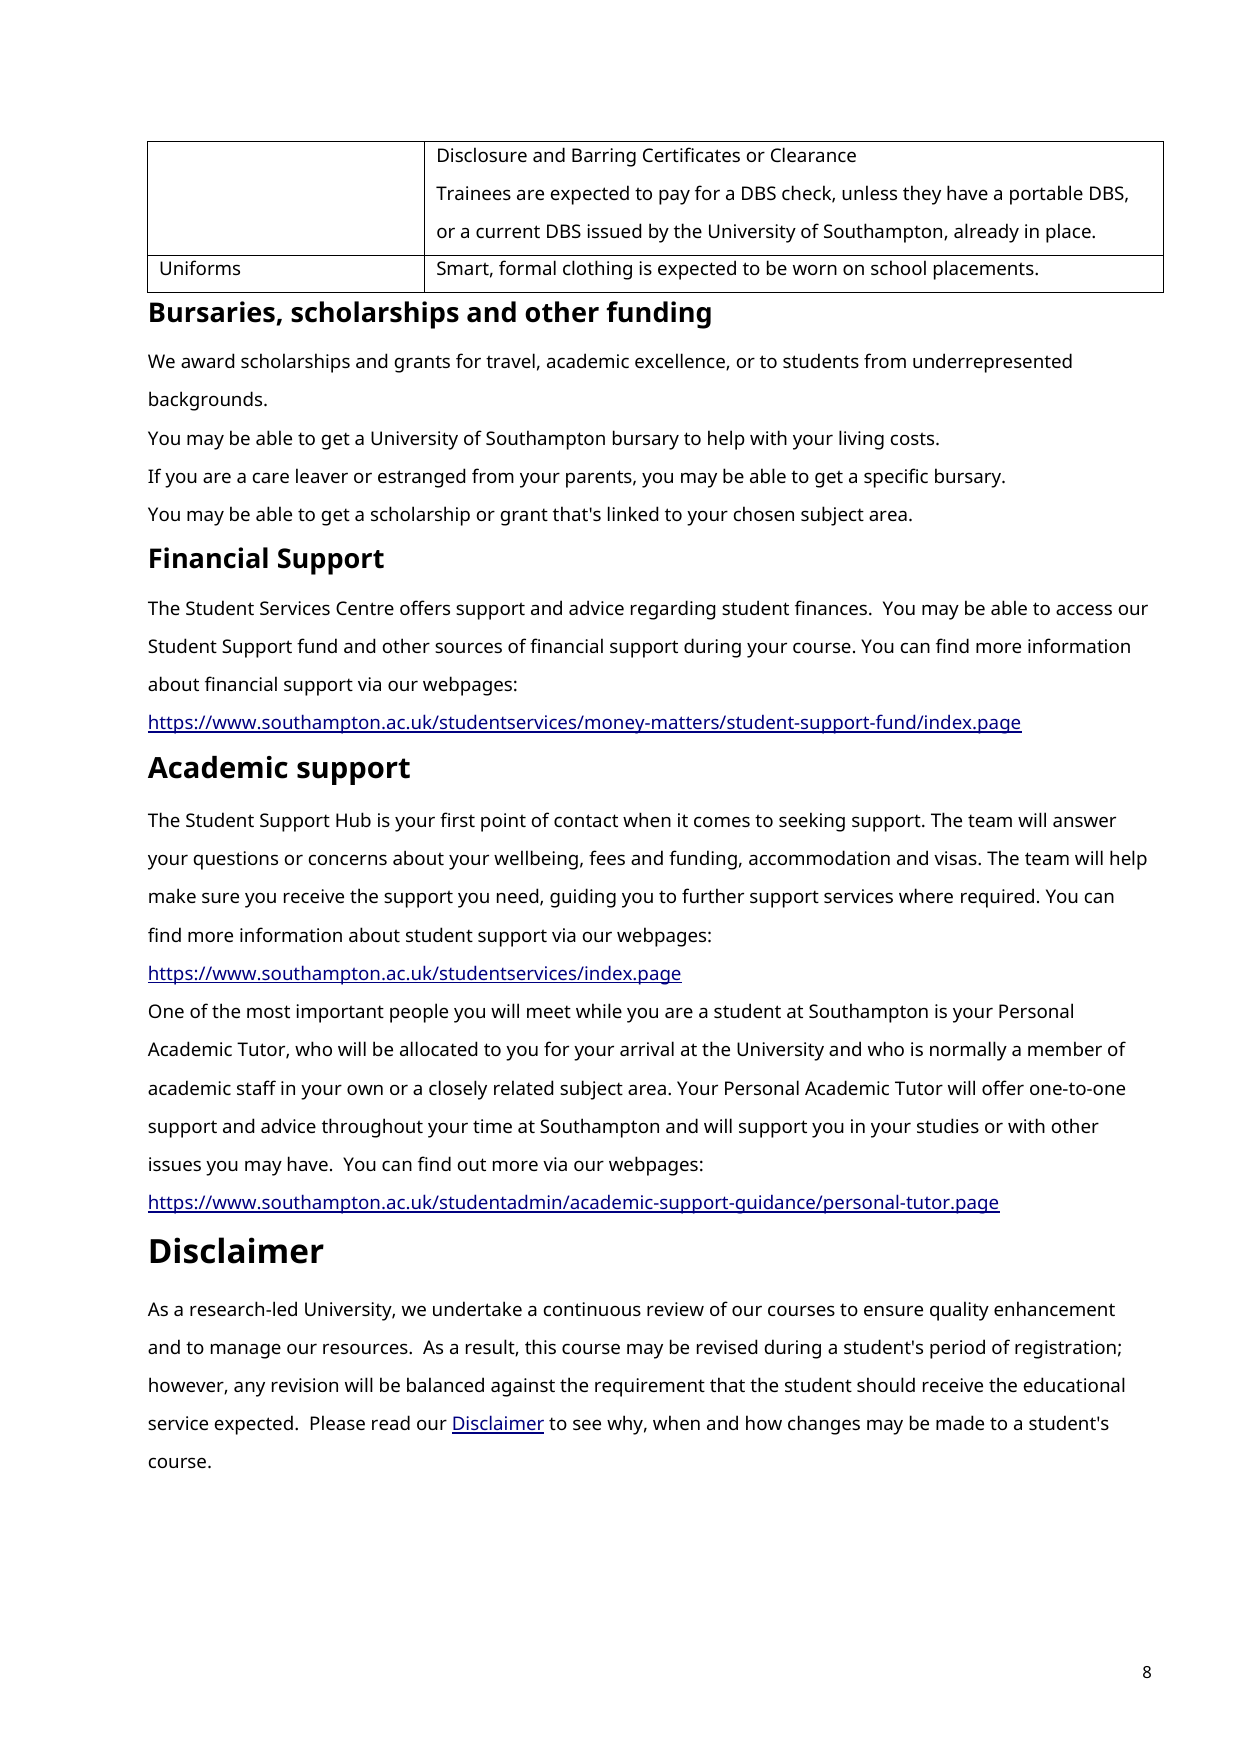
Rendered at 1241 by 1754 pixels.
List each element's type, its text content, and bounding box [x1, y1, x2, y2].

text You may be able to get a University of Southampton bursary to help with your living costs. [148, 425, 1152, 450]
text You may be able to get a scholarship or grant that's linked to your chosen subject area. [148, 501, 1152, 527]
text The Student Services Centre offers support and advice regarding student finances. You may be able to access our Student Support fund and other sources of financial support during your course. You can find more information about financial support via our webpages: https://www.southampton.ac.uk/studentservices/money-matters/student-support-fund/index.page [148, 595, 1152, 735]
text https://www.southampton.ac.uk/studentadmin/academic-support-guidance/personal-tutor.page [148, 1189, 1152, 1215]
table_cell [148, 142, 424, 255]
text The Student Support Hub is your first point of contact when it comes to seeking support. The team will answer your questions or concerns about your wellbeing, fees and funding, accommodation and visas. The team will help make sure you receive the support you need, guiding you to further support services where required. You can find more information about student support via our webpages: [148, 807, 1152, 947]
text As a research-led University, we undertake a continuous review of our courses to ensure quality enhancement and to manage our resources. As a result, this course may be revised during a student's period of registration; however, any revision will be balanced against the requirement that the student should receive the educational service expected. Please read our Disclaimer to see why, when and how changes may be made to a student's course. [148, 1296, 1152, 1474]
text If you are a care leaver or estranged from your parents, you may be able to get a specific bursary. [148, 463, 1152, 488]
table_cell Smart, formal clothing is expected to be worn on school placements. [425, 256, 1163, 292]
subtitle Financial Support [148, 539, 1152, 576]
subtitle Disclaimer [148, 1228, 1152, 1273]
table_cell Uniforms [148, 256, 424, 292]
text We award scholarships and grants for travel, academic excellence, or to students from underrepresented backgrounds. [148, 348, 1152, 412]
text One of the most important people you will meet while you are a student at Southampton is your Personal Academic Tutor, who will be allocated to you for your arrival at the University and who is normally a member of academic staff in your own or a closely related subject area. Your Personal Academic Tutor will offer one-to-one support and advice throughout your time at Southampton and will support you in your studies or with other issues you may have. You can find out more via our webpages: [148, 998, 1152, 1177]
table_cell Disclosure and Barring Certificates or Clearance Trainees are expected to pay for a DBS check, unless they have a portable DBS, or a current DBS issued by the University of Southampton, already in place. [425, 142, 1163, 255]
text https://www.southampton.ac.uk/studentservices/index.page [148, 960, 1152, 986]
subtitle Academic support [148, 748, 1152, 787]
subtitle Bursaries, scholarships and other funding [148, 293, 1152, 330]
